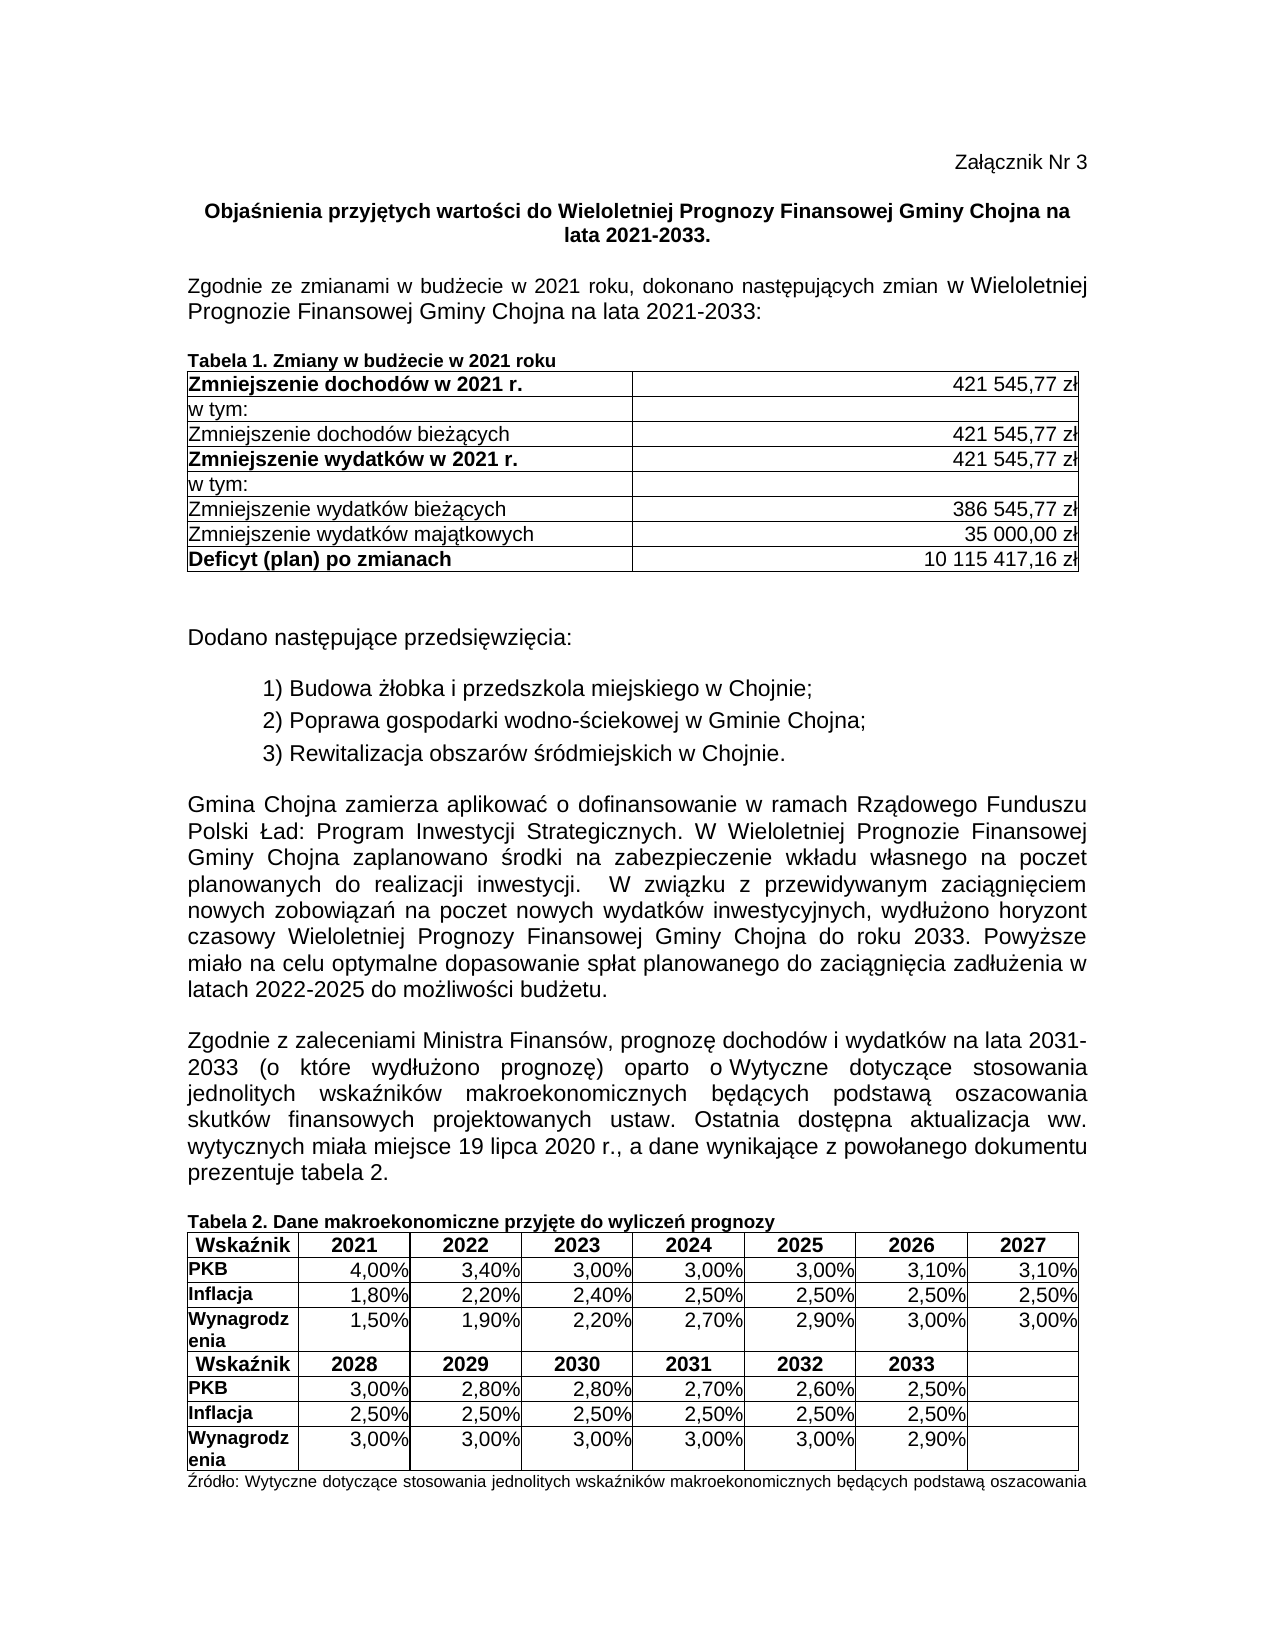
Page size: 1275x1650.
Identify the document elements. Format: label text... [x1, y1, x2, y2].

table_cell 386 545,77 zł [633, 497, 1078, 521]
table_cell 2,70% [633, 1377, 744, 1401]
table_cell 1,80% [299, 1283, 409, 1307]
table_header Wskaźnik [188, 1233, 298, 1257]
table_cell Zmniejszenie wydatków majątkowych [188, 522, 632, 546]
table_cell Zmniejszenie wydatków w 2021 r. [188, 447, 632, 471]
table_cell 2,60% [745, 1377, 855, 1401]
table_cell 2,50% [968, 1283, 1078, 1307]
table_cell 2,20% [522, 1308, 632, 1351]
text Źródło: Wytyczne dotyczące stosowania jednolitych wskaźników makroekonomicznych będących podstawą oszacowania [187, 1471, 1087, 1491]
table_cell 421 545,77 zł [633, 447, 1078, 471]
text Zgodnie z zaleceniami Ministra Finansów, prognozę dochodów i wydatków na lata 2031-2033 (o które wydłużono prognozę) oparto o Wytyczne dotyczące stosowania jednolitych wskaźników makroekonomicznych będących podstawą oszacowania skutków finansowych projektowanych ustaw. Ostatnia dostępna aktualizacja ww. wytycznych miała miejsce 19 lipca 2020 r., a dane wynikające z powołanego dokumentu prezentuje tabela 2. [187, 1027, 1087, 1185]
table_cell 3,10% [856, 1258, 967, 1282]
table_cell Wskaźnik [188, 1352, 298, 1376]
table_cell 2,20% [411, 1283, 521, 1307]
text 3) Rewitalizacja obszarów śródmiejskich w Chojnie. [187, 740, 1087, 766]
table_cell 3,40% [411, 1258, 521, 1282]
table_cell 2,50% [299, 1402, 409, 1426]
table_cell 1,50% [299, 1308, 409, 1351]
table_cell 2,90% [745, 1308, 855, 1351]
table_cell 421 545,77 zł [633, 422, 1078, 446]
table_cell 3,00% [856, 1308, 967, 1351]
table_cell 2032 [745, 1352, 855, 1376]
table_cell PKB [188, 1258, 298, 1282]
table_cell 3,00% [968, 1308, 1078, 1351]
table_cell 2,50% [856, 1377, 967, 1401]
table_header 2023 [522, 1233, 632, 1257]
table_cell 3,00% [299, 1427, 409, 1470]
table_cell 3,00% [522, 1427, 632, 1470]
table_cell 2,50% [745, 1283, 855, 1307]
table_cell 3,00% [633, 1258, 744, 1282]
table_cell [633, 397, 1078, 421]
table_cell 2,50% [745, 1402, 855, 1426]
table_cell 2,50% [856, 1402, 967, 1426]
text Objaśnienia przyjętych wartości do Wieloletniej Prognozy Finansowej Gminy Chojna na lata 2021-2033. [187, 199, 1087, 247]
table_cell 3,00% [299, 1377, 409, 1401]
table_header 421 545,77 zł [633, 372, 1078, 396]
table_header 2026 [856, 1233, 967, 1257]
table_cell Wynagrodzenia [188, 1308, 298, 1351]
table_cell PKB [188, 1377, 298, 1401]
table_header 2025 [745, 1233, 855, 1257]
text Tabela 2. Dane makroekonomiczne przyjęte do wyliczeń prognozy [187, 1210, 1087, 1232]
table_cell 10 115 417,16 zł [633, 547, 1078, 571]
table_cell w tym: [188, 472, 632, 496]
table_cell 2029 [411, 1352, 521, 1376]
text Zgodnie ze zmianami w budżecie w 2021 roku, dokonano następujących zmian w Wieloletniej Prognozie Finansowej Gminy Chojna na lata 2021-2033: [187, 272, 1087, 324]
table_cell Inflacja [188, 1283, 298, 1307]
table_cell 35 000,00 zł [633, 522, 1078, 546]
table_cell 4,00% [299, 1258, 409, 1282]
table_cell 2028 [299, 1352, 409, 1376]
table_header 2024 [633, 1233, 744, 1257]
table_cell [968, 1402, 1078, 1426]
table_cell 3,00% [522, 1258, 632, 1282]
table_cell 2,50% [522, 1402, 632, 1426]
table_cell 3,00% [411, 1427, 521, 1470]
table_cell 3,00% [633, 1427, 744, 1470]
table_cell [968, 1427, 1078, 1470]
table_cell 2,50% [411, 1402, 521, 1426]
table_cell Wynagrodzenia [188, 1427, 298, 1470]
text Dodano następujące przedsięwzięcia: [187, 623, 1087, 650]
table_cell 2,50% [856, 1283, 967, 1307]
table_header 2027 [968, 1233, 1078, 1257]
table_cell Zmniejszenie dochodów bieżących [188, 422, 632, 446]
table_cell 2033 [856, 1352, 967, 1376]
table_header 2022 [411, 1233, 521, 1257]
table_cell [633, 472, 1078, 496]
table_cell 2,50% [633, 1402, 744, 1426]
table_header Zmniejszenie dochodów w 2021 r. [188, 372, 632, 396]
text 2) Poprawa gospodarki wodno-ściekowej w Gminie Chojna; [187, 707, 1087, 734]
table_cell [968, 1377, 1078, 1401]
table_cell Deficyt (plan) po zmianach [188, 547, 632, 571]
table_cell 3,10% [968, 1258, 1078, 1282]
table_cell 2,80% [411, 1377, 521, 1401]
table_cell 2,40% [522, 1283, 632, 1307]
table_cell w tym: [188, 397, 632, 421]
table_cell 2030 [522, 1352, 632, 1376]
table_cell [968, 1352, 1078, 1376]
table_cell 2,50% [633, 1283, 744, 1307]
table_header 2021 [299, 1233, 409, 1257]
table_cell 2,70% [633, 1308, 744, 1351]
text 1) Budowa żłobka i przedszkola miejskiego w Chojnie; [187, 675, 1087, 701]
table_cell Inflacja [188, 1402, 298, 1426]
text Tabela 1. Zmiany w budżecie w 2021 roku [187, 349, 1087, 371]
table_cell 3,00% [745, 1427, 855, 1470]
table_cell 2,80% [522, 1377, 632, 1401]
table_cell 2,90% [856, 1427, 967, 1470]
table_cell 1,90% [411, 1308, 521, 1351]
text Załącznik Nr 3 [187, 150, 1087, 174]
table_cell 2031 [633, 1352, 744, 1376]
table_cell Zmniejszenie wydatków bieżących [188, 497, 632, 521]
table_cell 3,00% [745, 1258, 855, 1282]
text Gmina Chojna zamierza aplikować o dofinansowanie w ramach Rządowego Funduszu Polski Ład: Program Inwestycji Strategicznych. W Wieloletniej Prognozie Finansowej Gminy Chojna zaplanowano środki na zabezpieczenie wkładu własnego na poczet planowanych do realizacji inwestycji. W związku z przewidywanym zaciągnięciem nowych zobowiązań na poczet nowych wydatków inwestycyjnych, wydłużono horyzont czasowy Wieloletniej Prognozy Finansowej Gminy Chojna do roku 2033. Powyższe miało na celu optymalne dopasowanie spłat planowanego do zaciągnięcia zadłużenia w latach 2022-2025 do możliwości budżetu. [187, 791, 1087, 1002]
